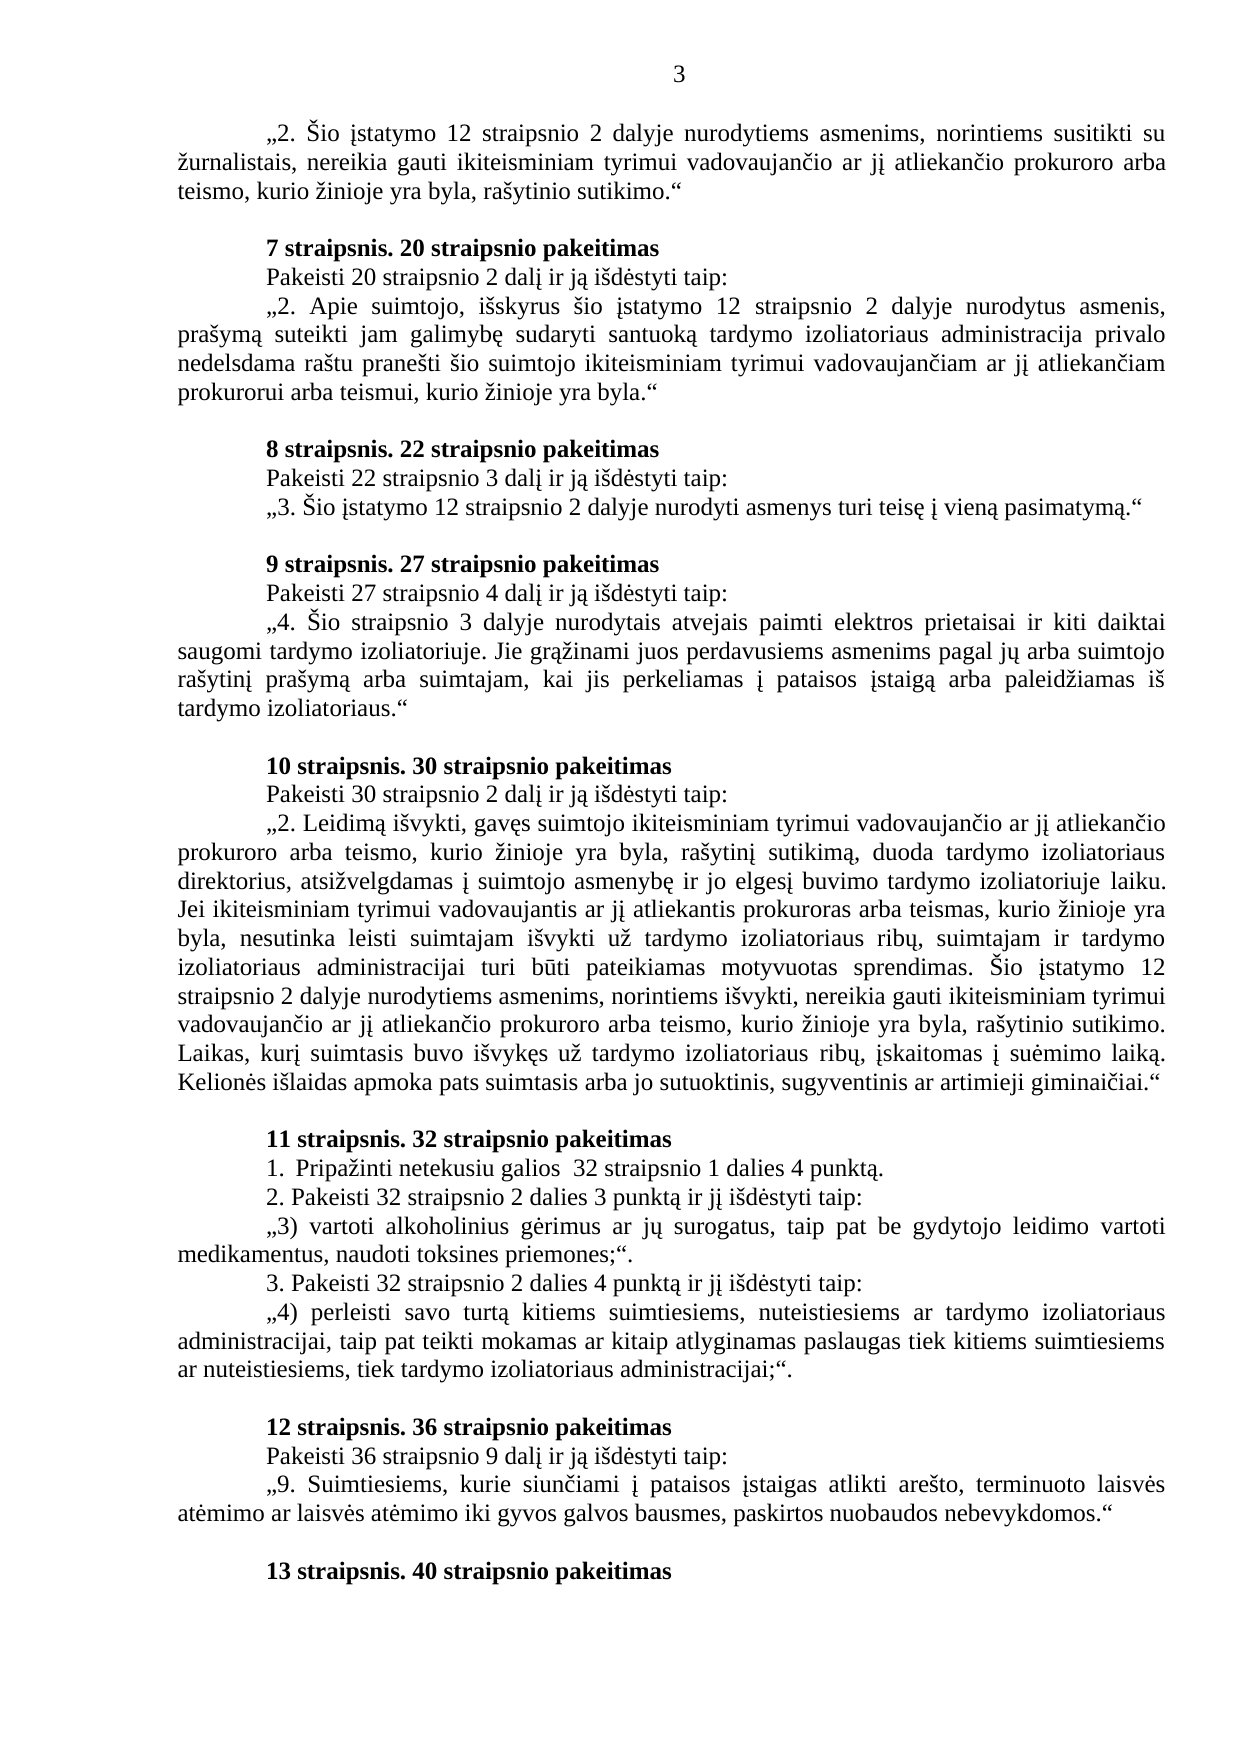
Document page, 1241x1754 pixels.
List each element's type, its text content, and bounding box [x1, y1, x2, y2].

text „2. Apie suimtojo, išskyrus šio įstatymo 12 straipsnio 2 dalyje nurodytus asmenis, prašymą suteikti jam galimybę sudaryti santuoką tardymo izoliatoriaus administracija privalo nedelsdama raštu pranešti šio suimtojo ikiteisminiam tyrimui vadovaujančiam ar jį atliekančiam prokurorui arba teismui, kurio žinioje yra byla.“ [177, 291, 1167, 406]
text 2. Pakeisti 32 straipsnio 2 dalies 3 punktą ir jį išdėstyti taip: [177, 1182, 1167, 1211]
text Pakeisti 20 straipsnio 2 dalį ir ją išdėstyti taip: [177, 262, 1167, 291]
text 8 straipsnis. 22 straipsnio pakeitimas [177, 434, 1167, 463]
text „2. Leidimą išvykti, gavęs suimtojo ikiteisminiam tyrimui vadovaujančio ar jį atliekančio prokuroro arba teismo, kurio žinioje yra byla, rašytinį sutikimą, duoda tardymo izoliatoriaus direktorius, atsižvelgdamas į suimtojo asmenybę ir jo elgesį buvimo tardymo izoliatoriuje laiku. Jei ikiteisminiam tyrimui vadovaujantis ar jį atliekantis prokuroras arba teismas, kurio žinioje yra byla, nesutinka leisti suimtajam išvykti už tardymo izoliatoriaus ribų, suimtajam ir tardymo izoliatoriaus administracijai turi būti pateikiamas motyvuotas sprendimas. Šio įstatymo 12 straipsnio 2 dalyje nurodytiems asmenims, norintiems išvykti, nereikia gauti ikiteisminiam tyrimui vadovaujančio ar jį atliekančio prokuroro arba teismo, kurio žinioje yra byla, rašytinio sutikimo. Laikas, kurį suimtasis buvo išvykęs už tardymo izoliatoriaus ribų, įskaitomas į suėmimo laiką. Kelionės išlaidas apmoka pats suimtasis arba jo sutuoktinis, sugyventinis ar artimieji giminaičiai.“ [177, 808, 1167, 1096]
text 9 straipsnis. 27 straipsnio pakeitimas [177, 549, 1167, 578]
text „3. Šio įstatymo 12 straipsnio 2 dalyje nurodyti asmenys turi teisę į vieną pasimatymą.“ [177, 492, 1167, 521]
text 1. Pripažinti netekusiu galios 32 straipsnio 1 dalies 4 punktą. [266, 1153, 1167, 1182]
text „3) vartoti alkoholinius gėrimus ar jų surogatus, taip pat be gydytojo leidimo vartoti medikamentus, naudoti toksines priemones;“. [177, 1211, 1167, 1268]
text Pakeisti 30 straipsnio 2 dalį ir ją išdėstyti taip: [177, 779, 1167, 808]
text Pakeisti 22 straipsnio 3 dalį ir ją išdėstyti taip: [177, 463, 1167, 492]
text „4) perleisti savo turtą kitiems suimtiesiems, nuteistiesiems ar tardymo izoliatoriaus administracijai, taip pat teikti mokamas ar kitaip atlyginamas paslaugas tiek kitiems suimtiesiems ar nuteistiesiems, tiek tardymo izoliatoriaus administracijai;“. [177, 1297, 1167, 1383]
text 12 straipsnis. 36 straipsnio pakeitimas [177, 1412, 1167, 1441]
text 7 straipsnis. 20 straipsnio pakeitimas [177, 233, 1167, 262]
text 3. Pakeisti 32 straipsnio 2 dalies 4 punktą ir jį išdėstyti taip: [177, 1268, 1167, 1297]
text 13 straipsnis. 40 straipsnio pakeitimas [177, 1556, 1167, 1584]
text Pakeisti 36 straipsnio 9 dalį ir ją išdėstyti taip: [177, 1441, 1167, 1469]
text „9. Suimtiesiems, kurie siunčiami į pataisos įstaigas atlikti arešto, terminuoto laisvės atėmimo ar laisvės atėmimo iki gyvos galvos bausmes, paskirtos nuobaudos nebevykdomos.“ [177, 1469, 1167, 1527]
text 11 straipsnis. 32 straipsnio pakeitimas [177, 1124, 1167, 1153]
text „2. Šio įstatymo 12 straipsnio 2 dalyje nurodytiems asmenims, norintiems susitikti su žurnalistais, nereikia gauti ikiteisminiam tyrimui vadovaujančio ar jį atliekančio prokuroro arba teismo, kurio žinioje yra byla, rašytinio sutikimo.“ [177, 118, 1167, 204]
text „4. Šio straipsnio 3 dalyje nurodytais atvejais paimti elektros prietaisai ir kiti daiktai saugomi tardymo izoliatoriuje. Jie grąžinami juos perdavusiems asmenims pagal jų arba suimtojo rašytinį prašymą arba suimtajam, kai jis perkeliamas į pataisos įstaigą arba paleidžiamas iš tardymo izoliatoriaus.“ [177, 607, 1167, 722]
text 10 straipsnis. 30 straipsnio pakeitimas [177, 751, 1167, 779]
text Pakeisti 27 straipsnio 4 dalį ir ją išdėstyti taip: [177, 578, 1167, 607]
